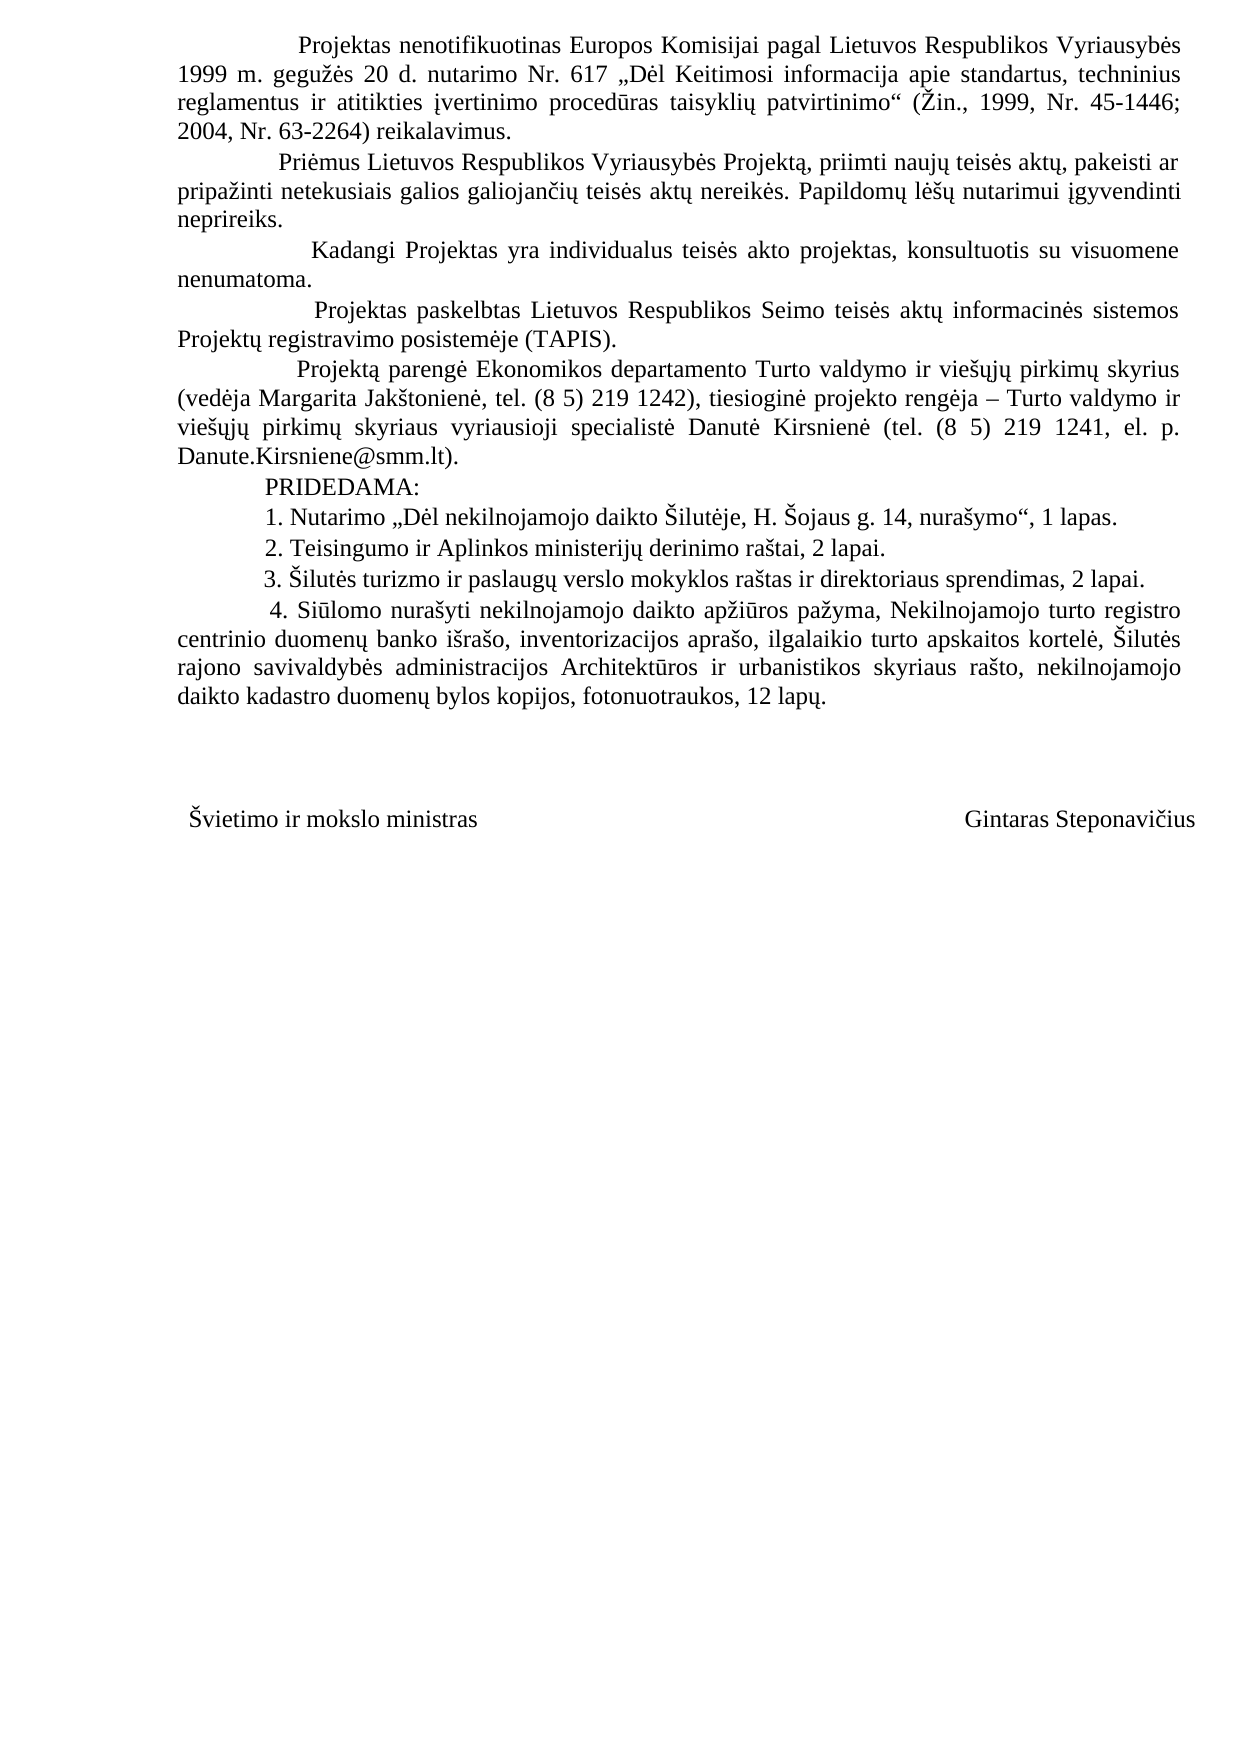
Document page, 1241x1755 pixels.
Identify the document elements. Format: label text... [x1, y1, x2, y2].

text 4. Siūlomo nurašyti nekilnojamojo daikto apžiūros pažyma, Nekilnojamojo turto registro centrinio duomenų banko išrašo, inventorizacijos aprašo, ilgalaikio turto apskaitos kortelė, Šilutės rajono savivaldybės administracijos Architektūros ir urbanistikos skyriaus rašto, nekilnojamojo daikto kadastro duomenų bylos kopijos, fotonuotraukos, 12 lapų. [177, 595, 1182, 710]
text 1. Nutarimo „Dėl nekilnojamojo daikto Šilutėje, H. Šojaus g. 14, nurašymo“, 1 lapas. [177, 502, 1182, 531]
text Projektas paskelbtas Lietuvos Respublikos Seimo teisės aktų informacinės sistemos Projektų registravimo posistemėje (TAPIS). [177, 295, 1182, 352]
text Projektą parengė Ekonomikos departamento Turto valdymo ir viešųjų pirkimų skyrius (vedėja Margarita Jakštonienė, tel. (8 5) 219 1242), tiesioginė projekto rengėja – Turto valdymo ir viešųjų pirkimų skyriaus vyriausioji specialistė Danutė Kirsnienė (tel. (8 5) 219 1241, el. p. Danute.Kirsniene@smm.lt). [177, 354, 1182, 469]
table_header Švietimo ir mokslo ministras [177, 805, 779, 835]
text 2. Teisingumo ir Aplinkos ministerijų derinimo raštai, 2 lapai. [177, 533, 1182, 562]
table_header Gintaras Steponavičius [779, 805, 1240, 835]
text Kadangi Projektas yra individualus teisės akto projektas, konsultuotis su visuomene nenumatoma. [177, 235, 1182, 293]
text PRIDEDAMA: [177, 472, 1182, 500]
text Priėmus Lietuvos Respublikos Vyriausybės Projektą, priimti naujų teisės aktų, pakeisti ar pripažinti netekusiais galios galiojančių teisės aktų nereikės. Papildomų lėšų nutarimui įgyvendinti neprireiks. [177, 147, 1182, 233]
text 3. Šilutės turizmo ir paslaugų verslo mokyklos raštas ir direktoriaus sprendimas, 2 lapai. [251, 564, 1182, 593]
text Projektas nenotifikuotinas Europos Komisijai pagal Lietuvos Respublikos Vyriausybės 1999 m. gegužės 20 d. nutarimo Nr. 617 „Dėl Keitimosi informacija apie standartus, techninius reglamentus ir atitikties įvertinimo procedūras taisyklių patvirtinimo“ (Žin., 1999, Nr. 45-1446; 2004, Nr. 63-2264) reikalavimus. [177, 30, 1182, 145]
